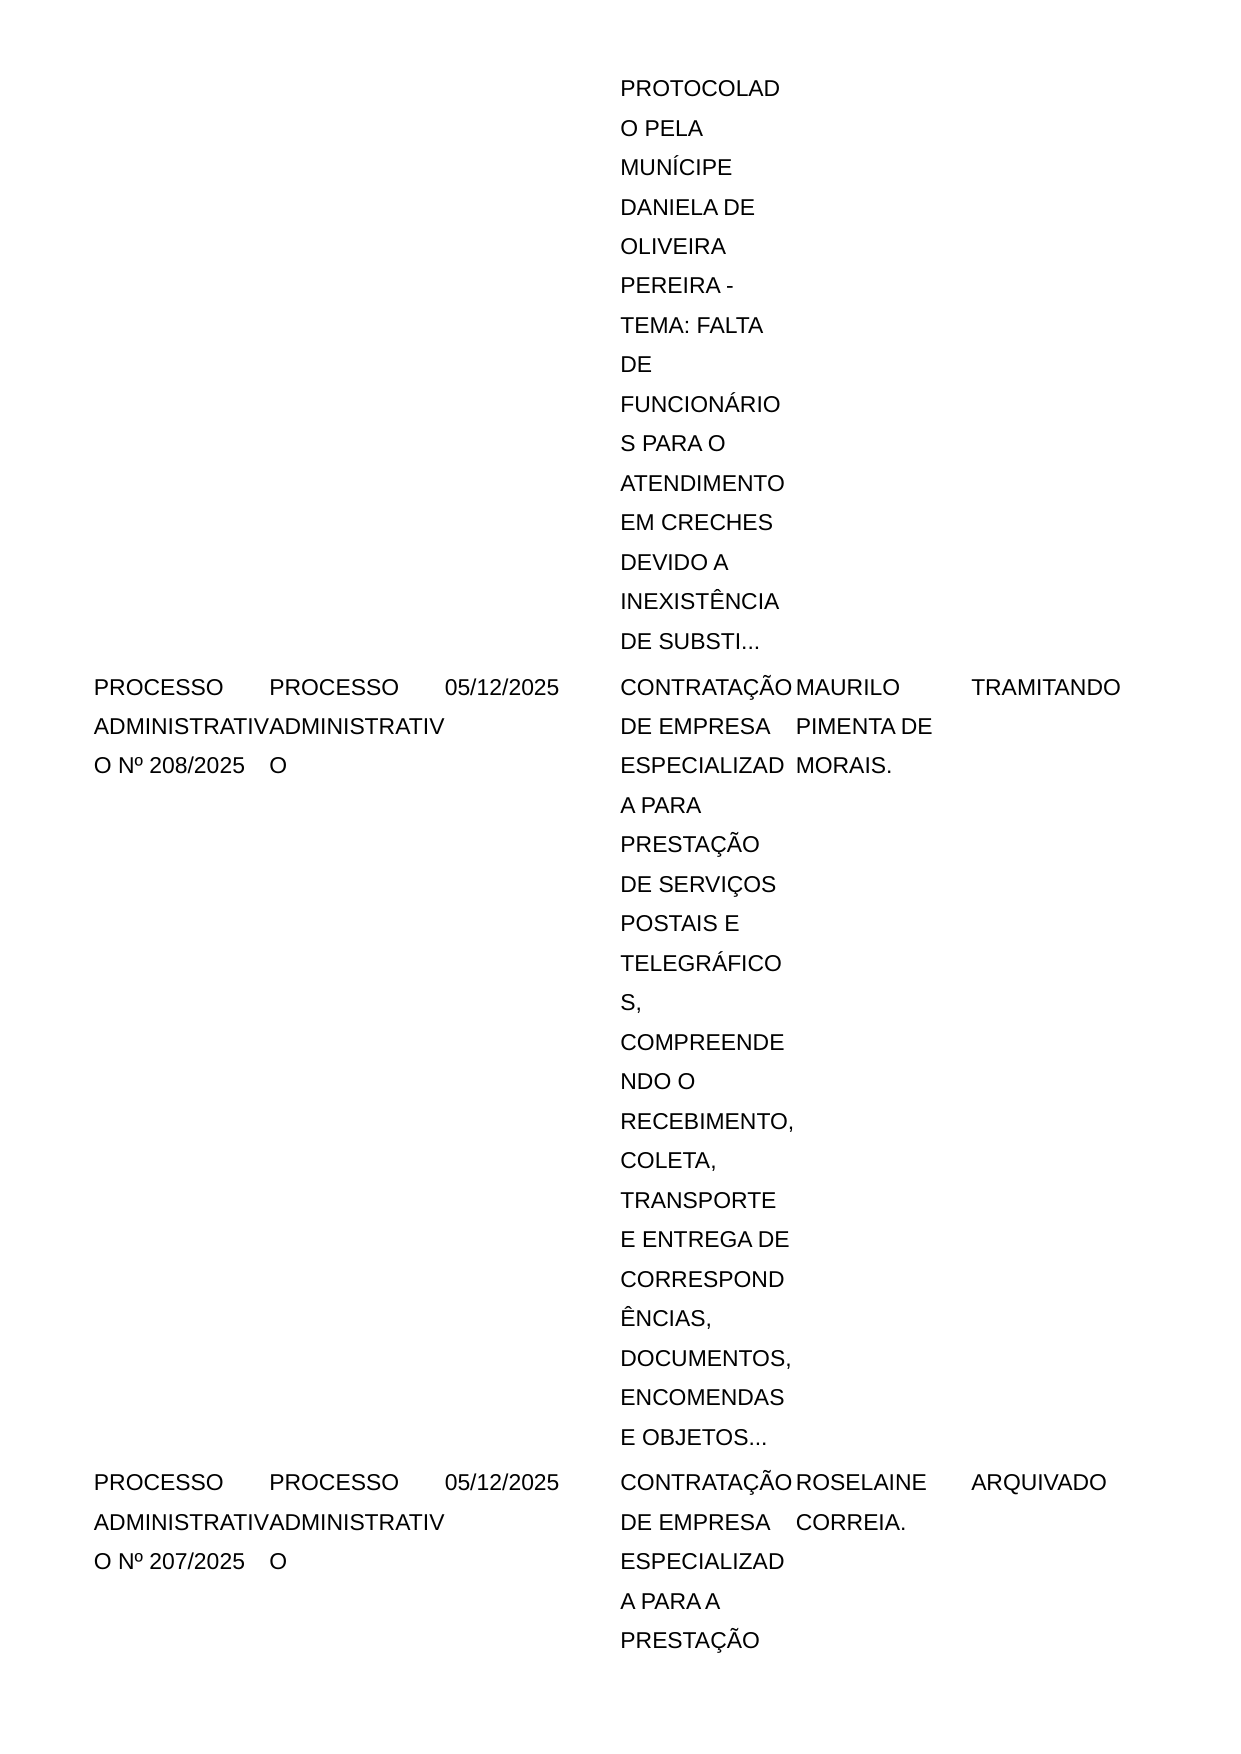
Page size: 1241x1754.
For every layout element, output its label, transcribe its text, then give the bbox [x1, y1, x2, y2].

table_cell [94, 75, 269, 673]
table_cell 05/12/2025 [445, 1469, 620, 1653]
table_cell PROTOCOLADO PELA MUNÍCIPE DANIELA DE OLIVEIRA PEREIRA - TEMA: FALTA DE FUNCIONÁRIOS PARA O ATENDIMENTO EM CRECHES DEVIDO A INEXISTÊNCIA DE SUBSTI... [620, 75, 796, 673]
table_cell [269, 75, 444, 673]
table_cell PROCESSO ADMINISTRATIVO Nº 207/2025 [94, 1469, 269, 1653]
table_cell PROCESSO ADMINISTRATIVO [269, 1469, 444, 1653]
table_cell CONTRATAÇÃO DE EMPRESA ESPECIALIZADA PARA PRESTAÇÃO DE SERVIÇOS POSTAIS E TELEGRÁFICOS, COMPREENDENDO O RECEBIMENTO, COLETA, TRANSPORTE E ENTREGA DE CORRESPONDÊNCIAS, DOCUMENTOS, ENCOMENDAS E OBJETOS... [620, 674, 796, 1469]
table_cell CONTRATAÇÃO DE EMPRESA ESPECIALIZADA PARA A PRESTAÇÃO [620, 1469, 796, 1653]
table_cell PROCESSO ADMINISTRATIVO Nº 208/2025 [94, 674, 269, 1469]
table_cell 05/12/2025 [445, 674, 620, 1469]
table_cell TRAMITANDO [971, 674, 1146, 1469]
table_cell [445, 75, 620, 673]
table_cell ROSELAINE CORREIA. [796, 1469, 971, 1653]
table_cell [971, 75, 1146, 673]
table_cell [796, 75, 971, 673]
table_cell MAURILO PIMENTA DE MORAIS. [796, 674, 971, 1469]
table_cell ARQUIVADO [971, 1469, 1146, 1653]
table_cell PROCESSO ADMINISTRATIVO [269, 674, 444, 1469]
